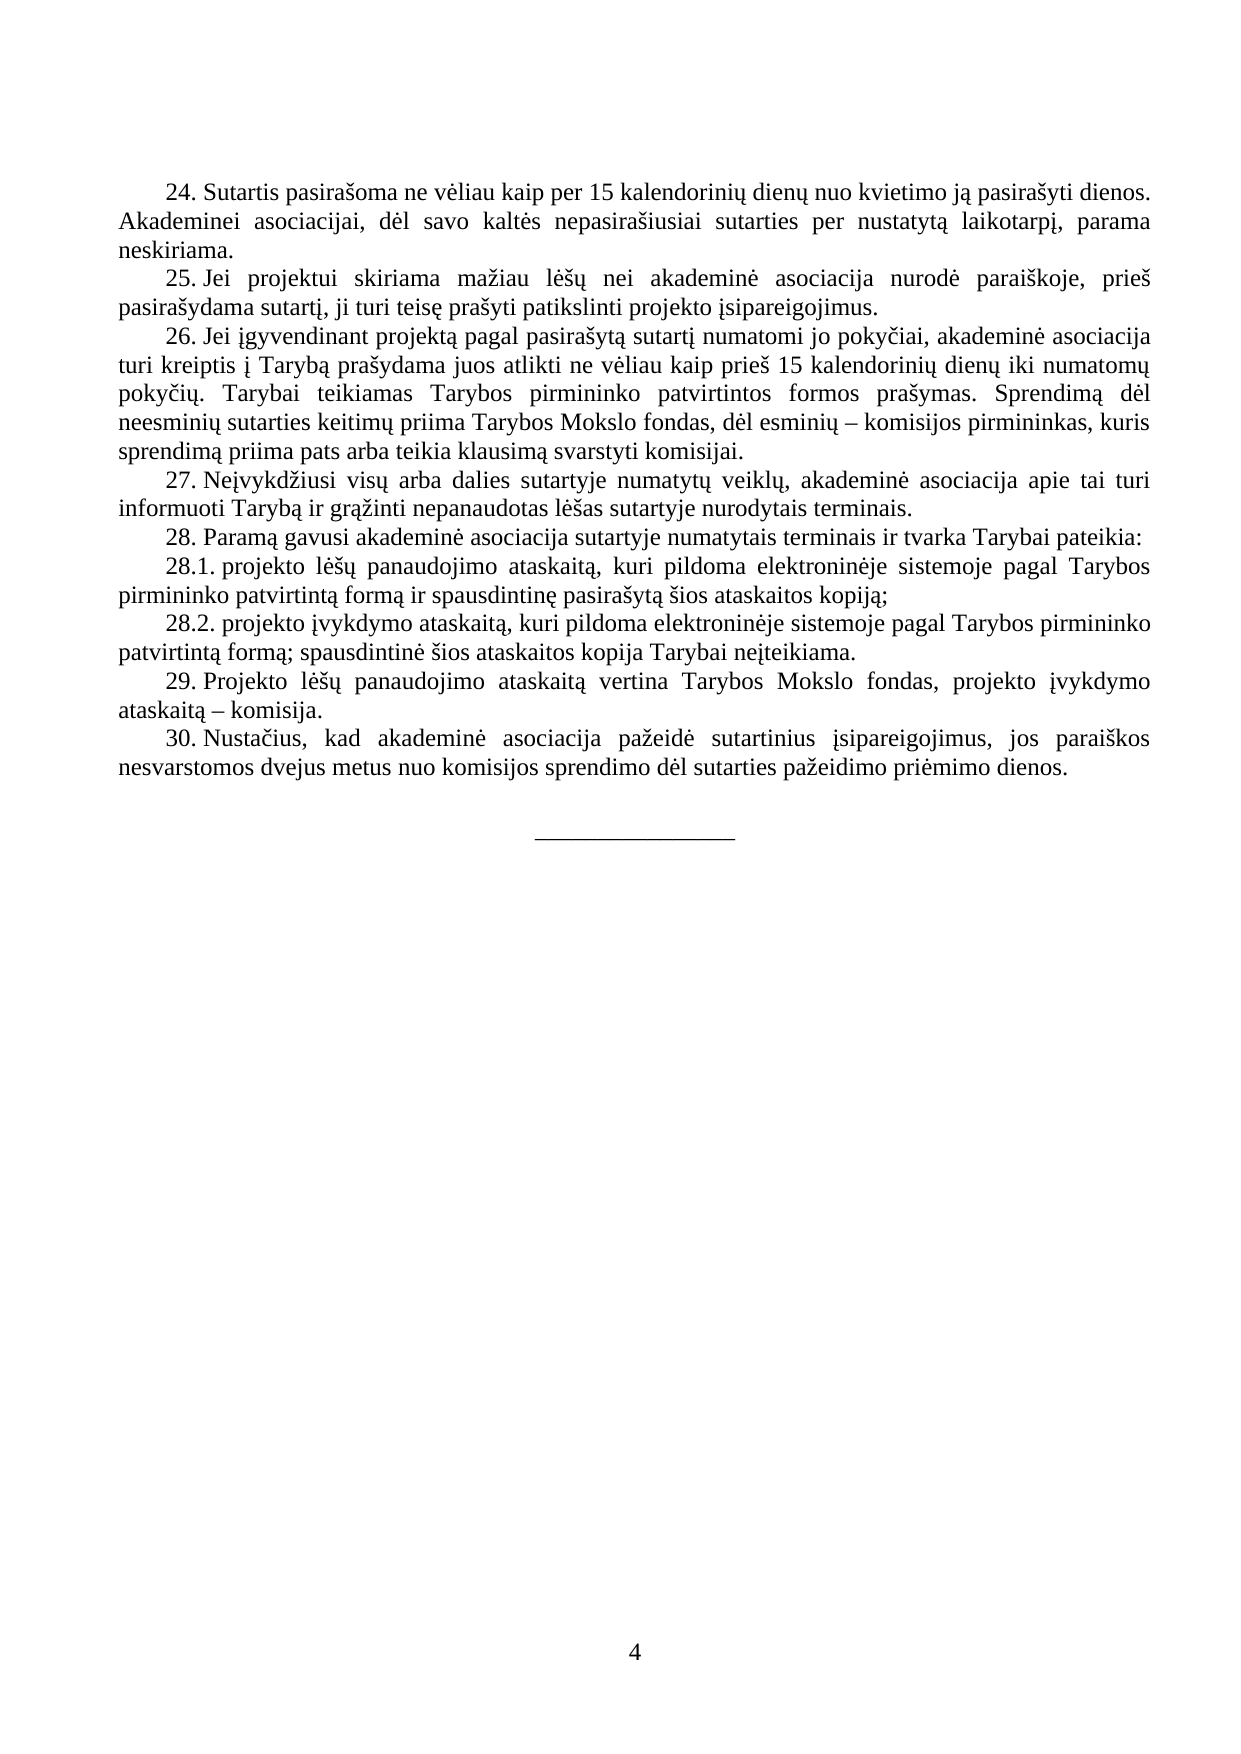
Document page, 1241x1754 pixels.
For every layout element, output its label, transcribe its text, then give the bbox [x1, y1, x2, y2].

text 24. Sutartis pasirašoma ne vėliau kaip per 15 kalendorinių dienų nuo kvietimo ją pasirašyti dienos. Akademinei asociacijai, dėl savo kaltės nepasirašiusiai sutarties per nustatytą laikotarpį, parama neskiriama. [118, 177, 1152, 263]
text 25. Jei projektui skiriama mažiau lėšų nei akademinė asociacija nurodė paraiškoje, prieš pasirašydama sutartį, ji turi teisę prašyti patikslinti projekto įsipareigojimus. [118, 263, 1152, 321]
text 30. Nustačius, kad akademinė asociacija pažeidė sutartinius įsipareigojimus, jos paraiškos nesvarstomos dvejus metus nuo komisijos sprendimo dėl sutarties pažeidimo priėmimo dienos. [118, 723, 1152, 781]
text 26. Jei įgyvendinant projektą pagal pasirašytą sutartį numatomi jo pokyčiai, akademinė asociacija turi kreiptis į Tarybą prašydama juos atlikti ne vėliau kaip prieš 15 kalendorinių dienų iki numatomų pokyčių. Tarybai teikiamas Tarybos pirmininko patvirtintos formos prašymas. Sprendimą dėl neesminių sutarties keitimų priima Tarybos Mokslo fondas, dėl esminių – komisijos pirmininkas, kuris sprendimą priima pats arba teikia klausimą svarstyti komisijai. [118, 321, 1152, 465]
text 28.2. projekto įvykdymo ataskaitą, kuri pildoma elektroninėje sistemoje pagal Tarybos pirmininko patvirtintą formą; spausdintinė šios ataskaitos kopija Tarybai neįteikiama. [118, 608, 1152, 666]
text 29. Projekto lėšų panaudojimo ataskaitą vertina Tarybos Mokslo fondas, projekto įvykdymo ataskaitą – komisija. [118, 666, 1152, 723]
text 28.1. projekto lėšų panaudojimo ataskaitą, kuri pildoma elektroninėje sistemoje pagal Tarybos pirmininko patvirtintą formą ir spausdintinę pasirašytą šios ataskaitos kopiją; [118, 551, 1152, 608]
text 28. Paramą gavusi akademinė asociacija sutartyje numatytais terminais ir tvarka Tarybai pateikia: [118, 522, 1152, 551]
text 27. Neįvykdžiusi visų arba dalies sutartyje numatytų veiklų, akademinė asociacija apie tai turi informuoti Tarybą ir grąžinti nepanaudotas lėšas sutartyje nurodytais terminais. [118, 465, 1152, 522]
text ________________ [118, 814, 1152, 843]
